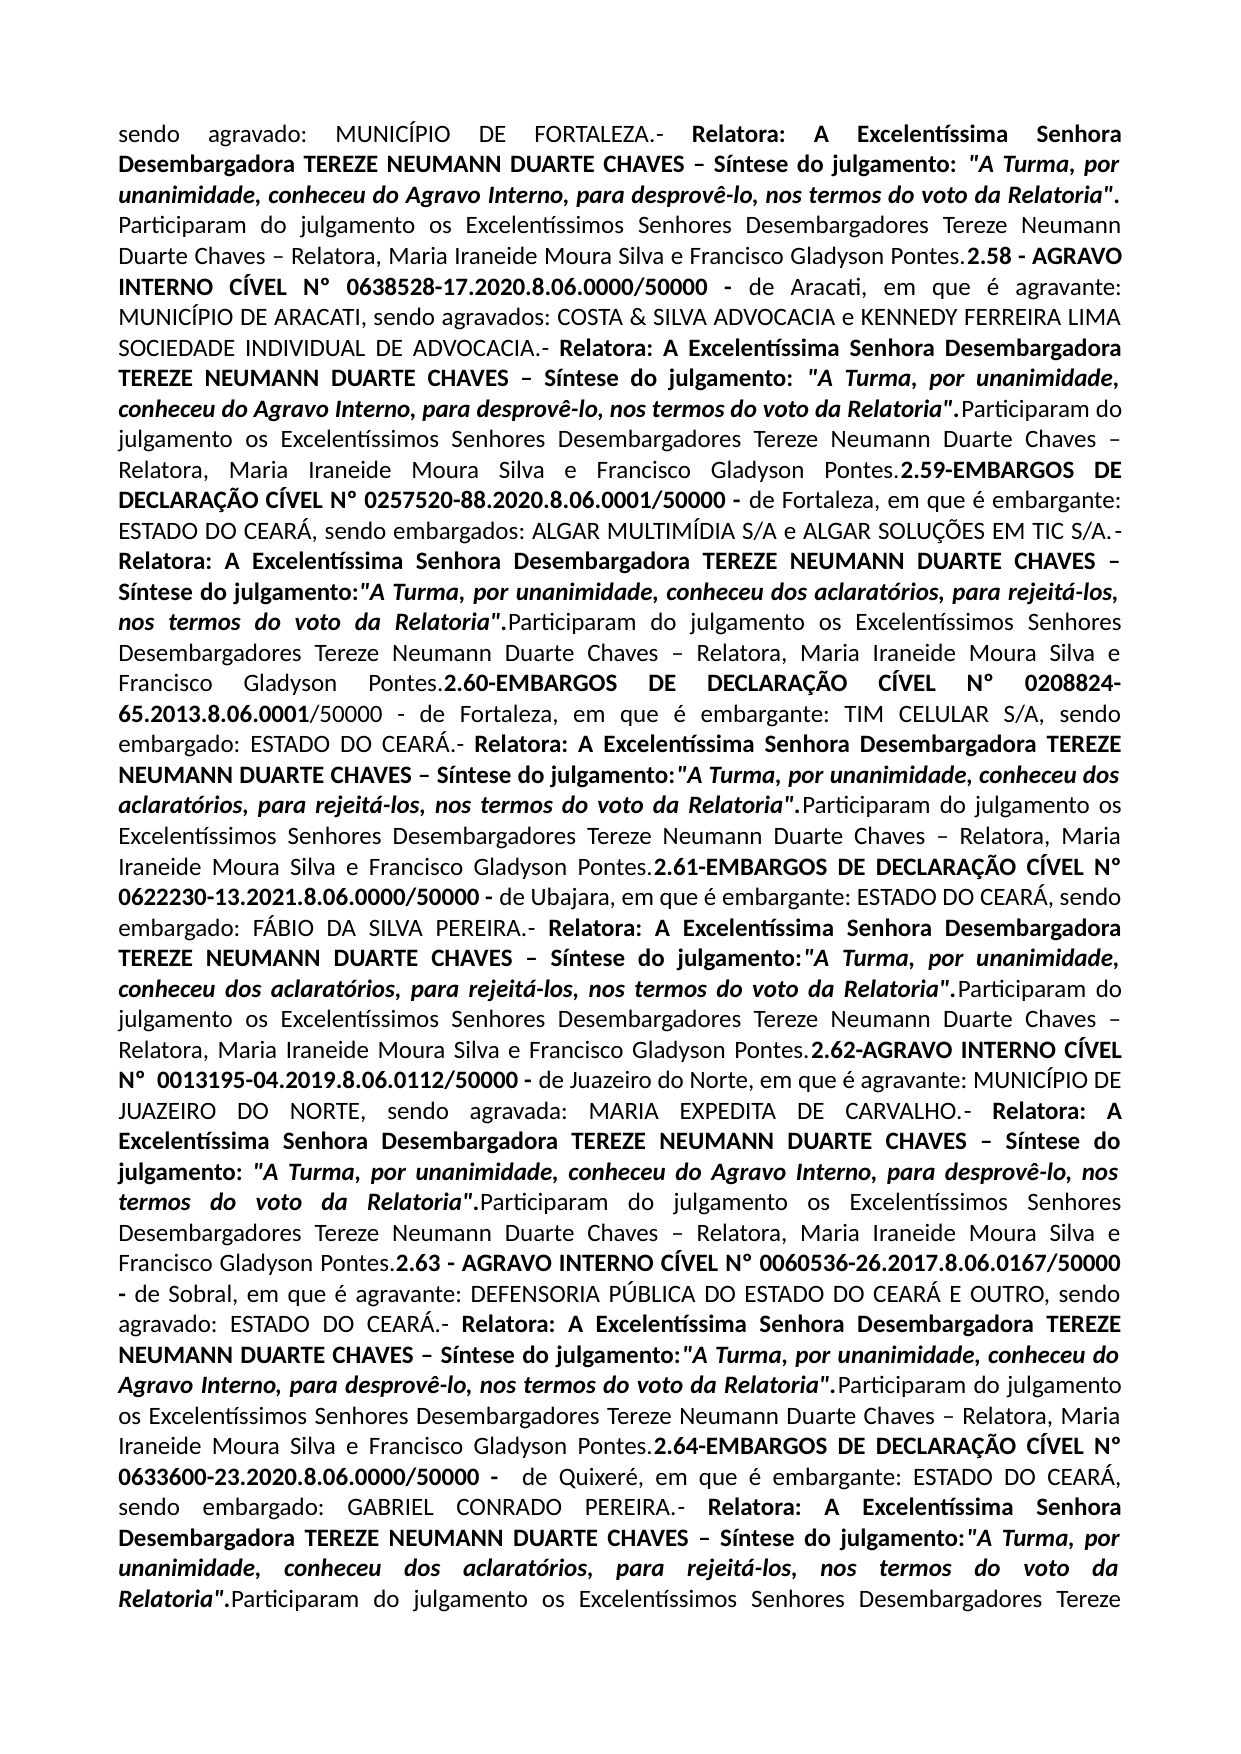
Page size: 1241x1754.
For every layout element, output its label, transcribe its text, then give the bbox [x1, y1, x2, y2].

text sendo agravado: MUNICÍPIO DE FORTALEZA.- Relatora: A Excelentíssima Senhora Desembargadora TEREZE NEUMANN DUARTE CHAVES – Síntese do julgamento: "A Turma, por unanimidade, conheceu do Agravo Interno, para desprovê-lo, nos termos do voto da Relatoria". Participaram do julgamento os Excelentíssimos Senhores Desembargadores Tereze Neumann Duarte Chaves – Relatora, Maria Iraneide Moura Silva e Francisco Gladyson Pontes.2.58 - AGRAVO INTERNO CÍVEL Nº 0638528-17.2020.8.06.0000/50000 - de Aracati, em que é agravante: MUNICÍPIO DE ARACATI, sendo agravados: COSTA & SILVA ADVOCACIA e KENNEDY FERREIRA LIMA SOCIEDADE INDIVIDUAL DE ADVOCACIA.- Relatora: A Excelentíssima Senhora Desembargadora TEREZE NEUMANN DUARTE CHAVES – Síntese do julgamento: "A Turma, por unanimidade, conheceu do Agravo Interno, para desprovê-lo, nos termos do voto da Relatoria".Participaram do julgamento os Excelentíssimos Senhores Desembargadores Tereze Neumann Duarte Chaves – Relatora, Maria Iraneide Moura Silva e Francisco Gladyson Pontes.2.59-EMBARGOS DE DECLARAÇÃO CÍVEL Nº 0257520-88.2020.8.06.0001/50000 - de Fortaleza, em que é embargante: ESTADO DO CEARÁ, sendo embargados: ALGAR MULTIMÍDIA S/A e ALGAR SOLUÇÕES EM TIC S/A.- Relatora: A Excelentíssima Senhora Desembargadora TEREZE NEUMANN DUARTE CHAVES – Síntese do julgamento:"A Turma, por unanimidade, conheceu dos aclaratórios, para rejeitá-los, nos termos do voto da Relatoria".Participaram do julgamento os Excelentíssimos Senhores Desembargadores Tereze Neumann Duarte Chaves – Relatora, Maria Iraneide Moura Silva e Francisco Gladyson Pontes.2.60-EMBARGOS DE DECLARAÇÃO CÍVEL Nº 0208824-65.2013.8.06.0001/50000 - de Fortaleza, em que é embargante: TIM CELULAR S/A, sendo embargado: ESTADO DO CEARÁ.- Relatora: A Excelentíssima Senhora Desembargadora TEREZE NEUMANN DUARTE CHAVES – Síntese do julgamento:"A Turma, por unanimidade, conheceu dos aclaratórios, para rejeitá-los, nos termos do voto da Relatoria".Participaram do julgamento os Excelentíssimos Senhores Desembargadores Tereze Neumann Duarte Chaves – Relatora, Maria Iraneide Moura Silva e Francisco Gladyson Pontes.2.61-EMBARGOS DE DECLARAÇÃO CÍVEL Nº 0622230-13.2021.8.06.0000/50000 - de Ubajara, em que é embargante: ESTADO DO CEARÁ, sendo embargado: FÁBIO DA SILVA PEREIRA.- Relatora: A Excelentíssima Senhora Desembargadora TEREZE NEUMANN DUARTE CHAVES – Síntese do julgamento:"A Turma, por unanimidade, conheceu dos aclaratórios, para rejeitá-los, nos termos do voto da Relatoria".Participaram do julgamento os Excelentíssimos Senhores Desembargadores Tereze Neumann Duarte Chaves – Relatora, Maria Iraneide Moura Silva e Francisco Gladyson Pontes.2.62-AGRAVO INTERNO CÍVEL Nº 0013195-04.2019.8.06.0112/50000 - de Juazeiro do Norte, em que é agravante: MUNICÍPIO DE JUAZEIRO DO NORTE, sendo agravada: MARIA EXPEDITA DE CARVALHO.- Relatora: A Excelentíssima Senhora Desembargadora TEREZE NEUMANN DUARTE CHAVES – Síntese do julgamento: "A Turma, por unanimidade, conheceu do Agravo Interno, para desprovê-lo, nos termos do voto da Relatoria".Participaram do julgamento os Excelentíssimos Senhores Desembargadores Tereze Neumann Duarte Chaves – Relatora, Maria Iraneide Moura Silva e Francisco Gladyson Pontes.2.63 - AGRAVO INTERNO CÍVEL Nº 0060536-26.2017.8.06.0167/50000 - de Sobral, em que é agravante: DEFENSORIA PÚBLICA DO ESTADO DO CEARÁ E OUTRO, sendo agravado: ESTADO DO CEARÁ.- Relatora: A Excelentíssima Senhora Desembargadora TEREZE NEUMANN DUARTE CHAVES – Síntese do julgamento:"A Turma, por unanimidade, conheceu do Agravo Interno, para desprovê-lo, nos termos do voto da Relatoria".Participaram do julgamento os Excelentíssimos Senhores Desembargadores Tereze Neumann Duarte Chaves – Relatora, Maria Iraneide Moura Silva e Francisco Gladyson Pontes.2.64-EMBARGOS DE DECLARAÇÃO CÍVEL Nº 0633600-23.2020.8.06.0000/50000 - de Quixeré, em que é embargante: ESTADO DO CEARÁ, sendo embargado: GABRIEL CONRADO PEREIRA.- Relatora: A Excelentíssima Senhora Desembargadora TEREZE NEUMANN DUARTE CHAVES – Síntese do julgamento:"A Turma, por unanimidade, conheceu dos aclaratórios, para rejeitá-los, nos termos do voto da Relatoria".Participaram do julgamento os Excelentíssimos Senhores Desembargadores Tereze [118, 118, 1122, 1614]
